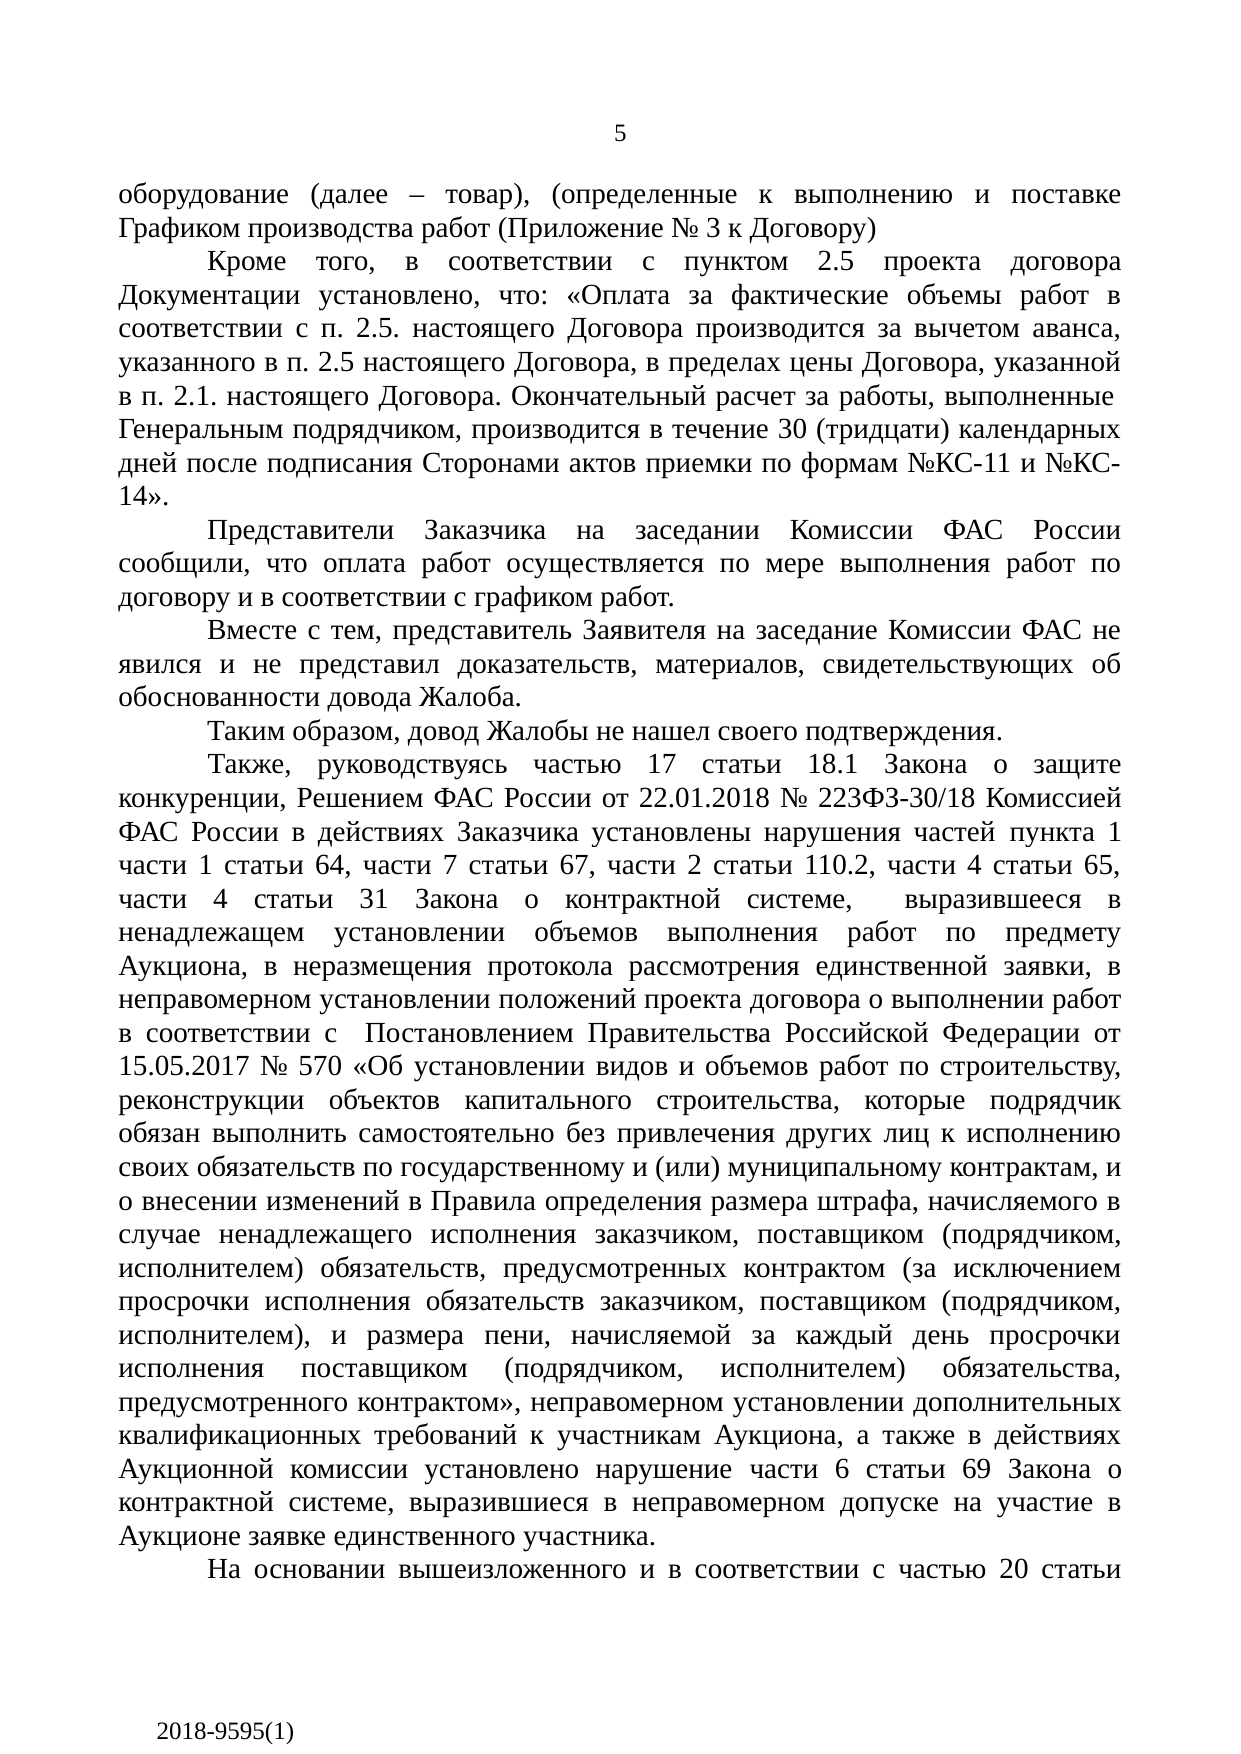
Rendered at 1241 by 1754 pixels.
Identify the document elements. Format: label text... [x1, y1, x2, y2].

text Таким образом, довод Жалобы не нашел своего подтверждения. [118, 713, 1122, 747]
text На основании вышеизложенного и в соответствии с частью 20 статьи [118, 1552, 1122, 1585]
text оборудование (далее – товар), (определенные к выполнению и поставке Графиком производства работ (Приложение № 3 к Договору) [118, 176, 1122, 243]
text Представители Заказчика на заседании Комиссии ФАС России сообщили, что оплата работ осуществляется по мере выполнения работ по договору и в соответствии с графиком работ. [118, 512, 1122, 612]
text Кроме того, в соответствии с пунктом 2.5 проекта договора Документации установлено, что: «Оплата за фактические объемы работ в соответствии с п. 2.5. настоящего Договора производится за вычетом аванса, указанного в п. 2.5 настоящего Договора, в пределах цены Договора, указанной в п. 2.1. настоящего Договора. Окончательный расчет за работы, выполненные Генеральным подрядчиком, производится в течение 30 (тридцати) календарных дней после подписания Сторонами актов приемки по формам №КС-11 и №КС-14». [118, 243, 1122, 512]
text Также, руководствуясь частью 17 статьи 18.1 Закона о защите конкуренции, Решением ФАС России от 22.01.2018 № 223ФЗ-30/18 Комиссией ФАС России в действиях Заказчика установлены нарушения частей пункта 1 части 1 статьи 64, части 7 статьи 67, части 2 статьи 110.2, части 4 статьи 65, части 4 статьи 31 Закона о контрактной системе, выразившееся в ненадлежащем установлении объемов выполнения работ по предмету Аукциона, в неразмещения протокола рассмотрения единственной заявки, в неправомерном установлении положений проекта договора о выполнении работ в соответствии с Постановлением Правительства Российской Федерации от 15.05.2017 № 570 «Об установлении видов и объемов работ по строительству, реконструкции объектов капитального строительства, которые подрядчик обязан выполнить самостоятельно без привлечения других лиц к исполнению своих обязательств по государственному и (или) муниципальному контрактам, и о внесении изменений в Правила определения размера штрафа, начисляемого в случае ненадлежащего исполнения заказчиком, поставщиком (подрядчиком, исполнителем) обязательств, предусмотренных контрактом (за исключением просрочки исполнения обязательств заказчиком, поставщиком (подрядчиком, исполнителем), и размера пени, начисляемой за каждый день просрочки исполнения поставщиком (подрядчиком, исполнителем) обязательства, предусмотренного контрактом», неправомерном установлении дополнительных квалификационных требований к участникам Аукциона, а также в действиях Аукционной комиссии установлено нарушение части 6 статьи 69 Закона о контрактной системе, выразившиеся в неправомерном допуске на участие в Аукционе заявке единственного участника. [118, 747, 1122, 1552]
text Вместе с тем, представитель Заявителя на заседание Комиссии ФАС не явился и не представил доказательств, материалов, свидетельствующих об обоснованности довода Жалоба. [118, 612, 1122, 713]
